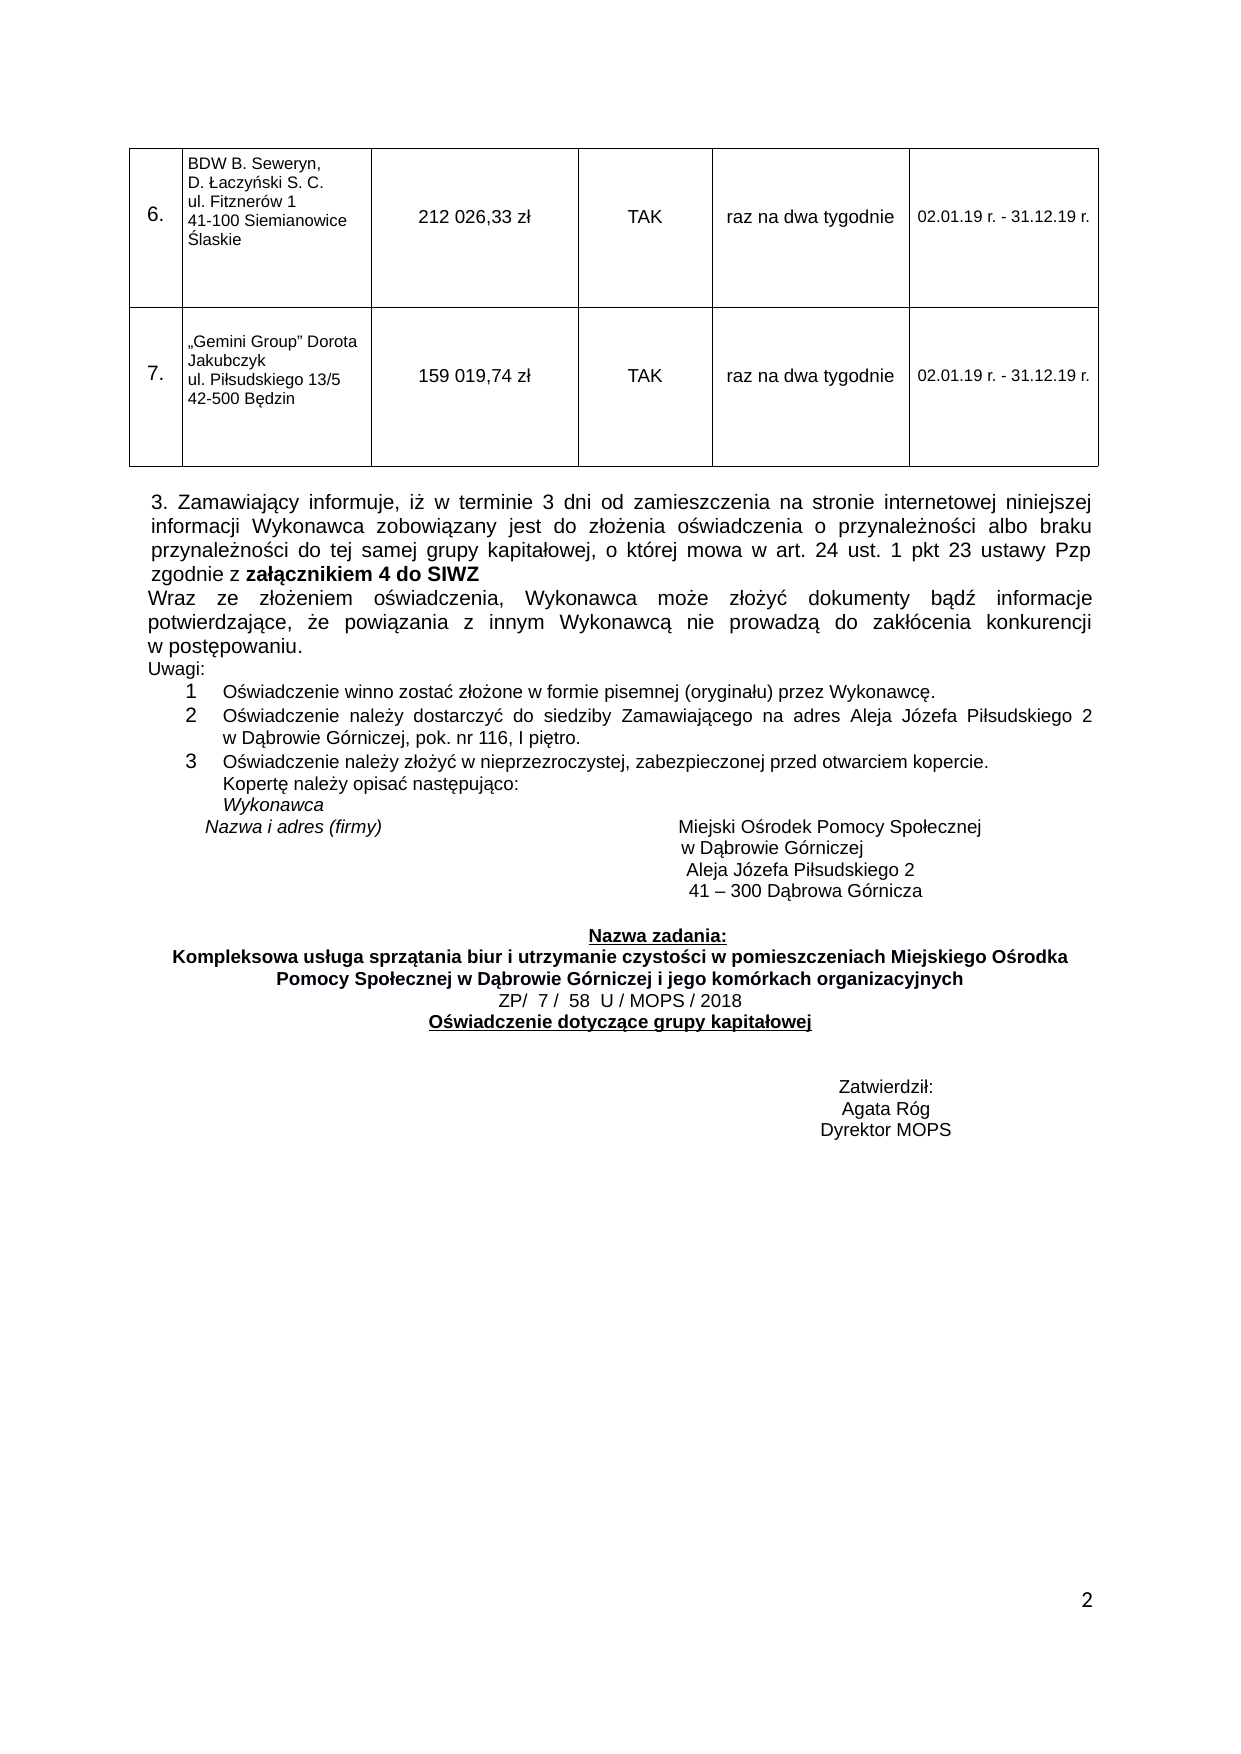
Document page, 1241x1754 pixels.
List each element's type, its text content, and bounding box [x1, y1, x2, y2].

text Kompleksowa usługa sprzątania biur i utrzymanie czystości w pomieszczeniach Miejskiego Ośrodka Pomocy Społecznej w Dąbrowie Górniczej i jego komórkach organizacyjnych [148, 946, 1093, 989]
table_cell raz na dwa tygodnie [713, 149, 909, 307]
text 3. Zamawiający informuje, iż w terminie 3 dni od zamieszczenia na stronie internetowej niniejszej informacji Wykonawca zobowiązany jest do złożenia oświadczenia o przynależności albo braku przynależności do tej samej grupy kapitałowej, o której mowa w art. 24 ust. 1 pkt 23 ustawy Pzp zgodnie z załącznikiem 4 do SIWZ [151, 490, 1093, 586]
table_cell 212 026,33 zł [372, 149, 578, 307]
text Kopertę należy opisać następująco: [223, 772, 1093, 794]
text Dyrektor MOPS [679, 1119, 1093, 1140]
table_cell 7. [130, 308, 182, 466]
table_cell raz na dwa tygodnie [713, 308, 909, 466]
table_cell 02.01.19 r. - 31.12.19 r. [910, 308, 1098, 466]
list Oświadczenie winno zostać złożone w formie pisemnej (oryginału) przez Wykonawcę. [185, 679, 1093, 703]
text Nazwa zadania: [223, 925, 1093, 946]
table_cell TAK [579, 308, 712, 466]
table_cell „Gemini Group” Dorota Jakubczyk ul. Piłsudskiego 13/5 42-500 Będzin [183, 308, 371, 466]
text Zatwierdził: [679, 1076, 1093, 1097]
list Oświadczenie należy dostarczyć do siedziby Zamawiającego na adres Aleja Józefa Piłsudskiego 2 w Dąbrowie Górniczej, pok. nr 116, I piętro. [185, 703, 1093, 748]
table_cell TAK [579, 149, 712, 307]
table_cell 6. [130, 149, 182, 307]
text 41 – 300 Dąbrowa Górnicza [223, 880, 1093, 902]
text ZP/ 7 / 58 U / MOPS / 2018 [148, 989, 1093, 1011]
table_cell BDW B. Seweryn, D. Łaczyński S. C. ul. Fitznerów 1 41-100 Siemianowice Ślaskie [183, 149, 371, 307]
table_cell 02.01.19 r. - 31.12.19 r. [910, 149, 1098, 307]
text Aleja Józefa Piłsudskiego 2 [223, 859, 1093, 880]
text Wykonawca [223, 794, 1093, 816]
list Oświadczenie należy złożyć w nieprzezroczystej, zabezpieczonej przed otwarciem kopercie. [185, 748, 1093, 772]
text w Dąbrowie Górniczej [223, 837, 1093, 859]
text Uwagi: [148, 657, 1093, 679]
text Wraz ze złożeniem oświadczenia, Wykonawca może złożyć dokumenty bądź informacje potwierdzające, że powiązania z innym Wykonawcą nie prowadzą do zakłócenia konkurencji w postępowaniu. [148, 586, 1093, 657]
text Nazwa i adres (firmy) Miejski Ośrodek Pomocy Społecznej [148, 816, 1093, 837]
text Agata Róg [679, 1097, 1093, 1119]
table_cell 159 019,74 zł [372, 308, 578, 466]
text Oświadczenie dotyczące grupy kapitałowej [148, 1011, 1093, 1033]
